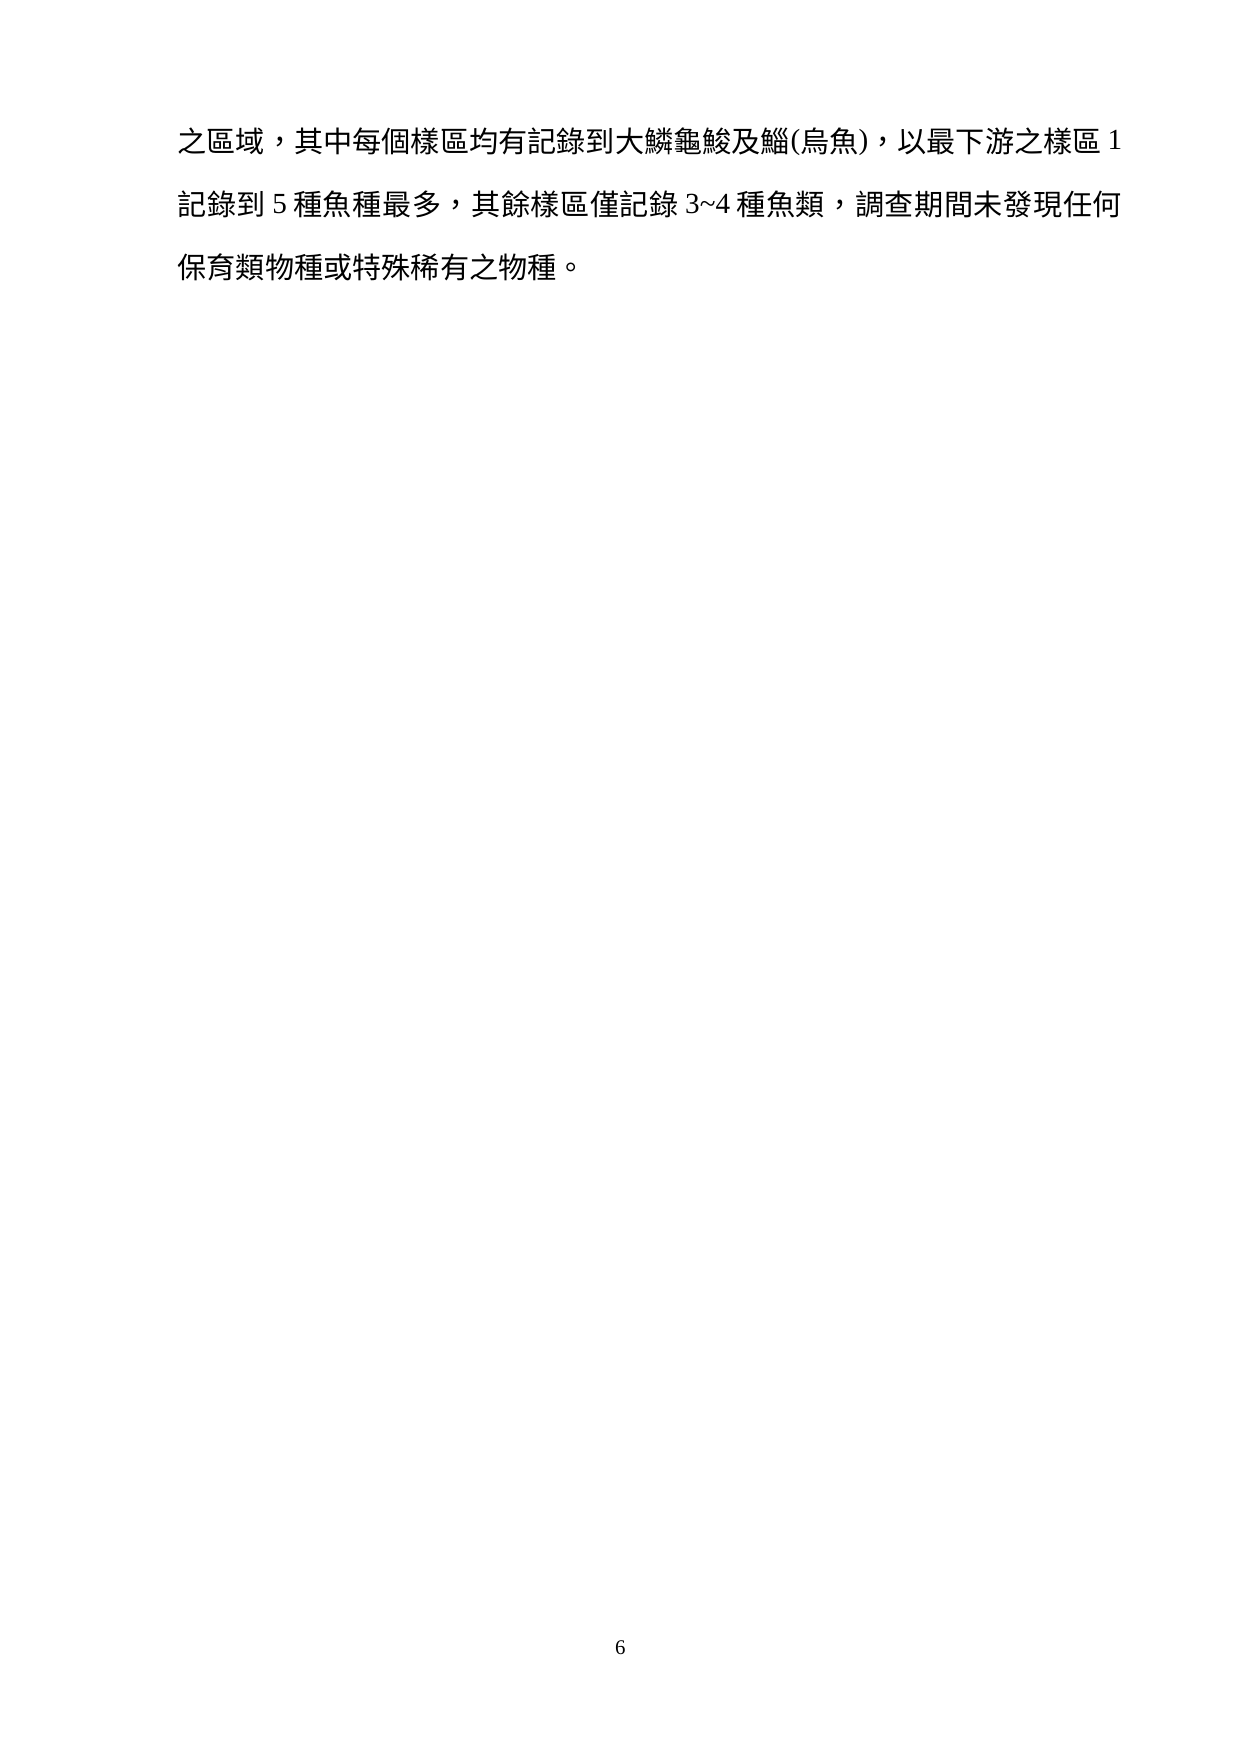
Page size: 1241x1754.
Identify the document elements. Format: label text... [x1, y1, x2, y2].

text 本次魚類調查共記錄4目6科7種39尾(錯誤：找不到參照來源)，包括花鱂科的食蚊魚；鰕虎科的彈塗魚；鯻科的花身鯻；鯛科的黑棘鯛；鯔科的大鱗龜鮻、鯔；海鰱科的大眼海鰱等。數量較多的物種為大鱗龜鮻(13尾)、鯔(12尾)與彈塗魚(7尾)，分佔總數量的33.3%、30.8%、17.9%。根據現場調查，4個樣區均屬受到潮水漲退影響之區域，其中每個樣區均有記錄到大鱗龜鮻及鯔(烏魚)，以最下游之樣區1記錄到5種魚種最多，其餘樣區僅記錄3~4種魚類，調查期間未發現任何保育類物種或特殊稀有之物種。 [177, 118, 1122, 287]
